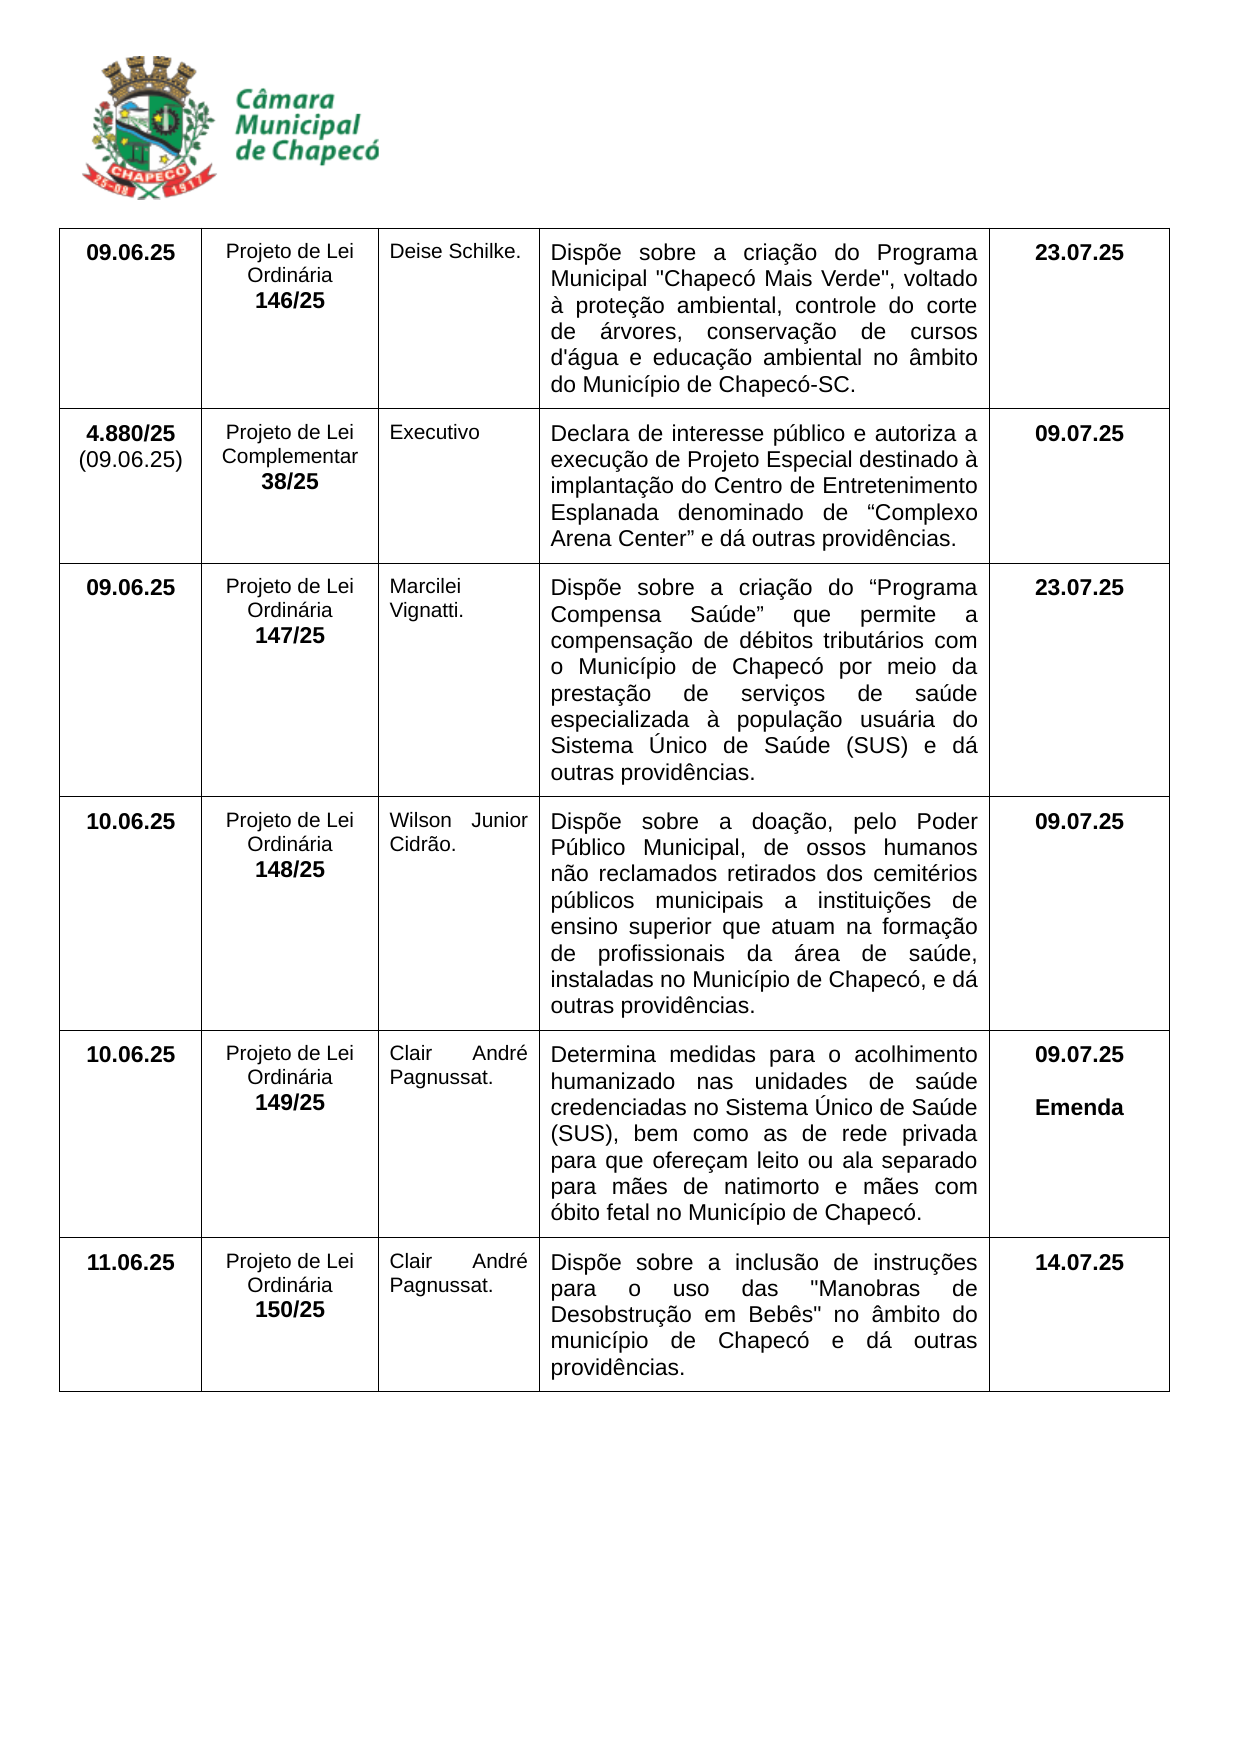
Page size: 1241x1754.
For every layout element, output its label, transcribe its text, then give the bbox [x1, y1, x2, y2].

table_cell Clair André Pagnussat. [379, 1031, 539, 1237]
table_cell Clair André Pagnussat. [379, 1238, 539, 1391]
table_cell 14.07.25 [990, 1238, 1169, 1391]
table_cell 09.07.25 [990, 409, 1169, 563]
table_cell Deise Schilke. [379, 229, 539, 408]
table_cell 10.06.25 [60, 797, 201, 1030]
table_cell Dispõe sobre a doação, pelo Poder Público Municipal, de ossos humanos não reclamados retirados dos cemitérios públicos municipais a instituições de ensino superior que atuam na formação de profissionais da área de saúde, instaladas no Município de Chapecó, e dá outras providências. [540, 797, 989, 1030]
table_cell Projeto de Lei Ordinária 150/25 [202, 1238, 378, 1391]
picture [81, 56, 379, 200]
table_cell 09.06.25 [60, 229, 201, 408]
table_cell 11.06.25 [60, 1238, 201, 1391]
table_cell Determina medidas para o acolhimento humanizado nas unidades de saúde credenciadas no Sistema Único de Saúde (SUS), bem como as de rede privada para que ofereçam leito ou ala separado para mães de natimorto e mães com óbito fetal no Município de Chapecó. [540, 1031, 989, 1237]
table_cell 4.880/25 (09.06.25) [60, 409, 201, 563]
table_cell Projeto de Lei Ordinária 146/25 [202, 229, 378, 408]
table_cell 09.06.25 [60, 564, 201, 796]
table_cell Projeto de Lei Complementar 38/25 [202, 409, 378, 563]
table_cell 09.07.25 [990, 797, 1169, 1030]
table_cell Dispõe sobre a inclusão de instruções para o uso das "Manobras de Desobstrução em Bebês" no âmbito do município de Chapecó e dá outras providências. [540, 1238, 989, 1391]
table_cell Declara de interesse público e autoriza a execução de Projeto Especial destinado à implantação do Centro de Entretenimento Esplanada denominado de “Complexo Arena Center” e dá outras providências. [540, 409, 989, 563]
table_cell 09.07.25 Emenda [990, 1031, 1169, 1237]
table_cell Executivo [379, 409, 539, 563]
table_cell 10.06.25 [60, 1031, 201, 1237]
table_cell Projeto de Lei Ordinária 148/25 [202, 797, 378, 1030]
table_cell Projeto de Lei Ordinária 149/25 [202, 1031, 378, 1237]
table_cell Dispõe sobre a criação do “Programa Compensa Saúde” que permite a compensação de débitos tributários com o Município de Chapecó por meio da prestação de serviços de saúde especializada à população usuária do Sistema Único de Saúde (SUS) e dá outras providências. [540, 564, 989, 796]
table_cell 23.07.25 [990, 564, 1169, 796]
table_cell Dispõe sobre a criação do Programa Municipal "Chapecó Mais Verde", voltado à proteção ambiental, controle do corte de árvores, conservação de cursos d'água e educação ambiental no âmbito do Município de Chapecó-SC. [540, 229, 989, 408]
table_cell 23.07.25 [990, 229, 1169, 408]
table_cell Wilson Junior Cidrão. [379, 797, 539, 1030]
table_cell Projeto de Lei Ordinária 147/25 [202, 564, 378, 796]
table_cell Marcilei Vignatti. [379, 564, 539, 796]
